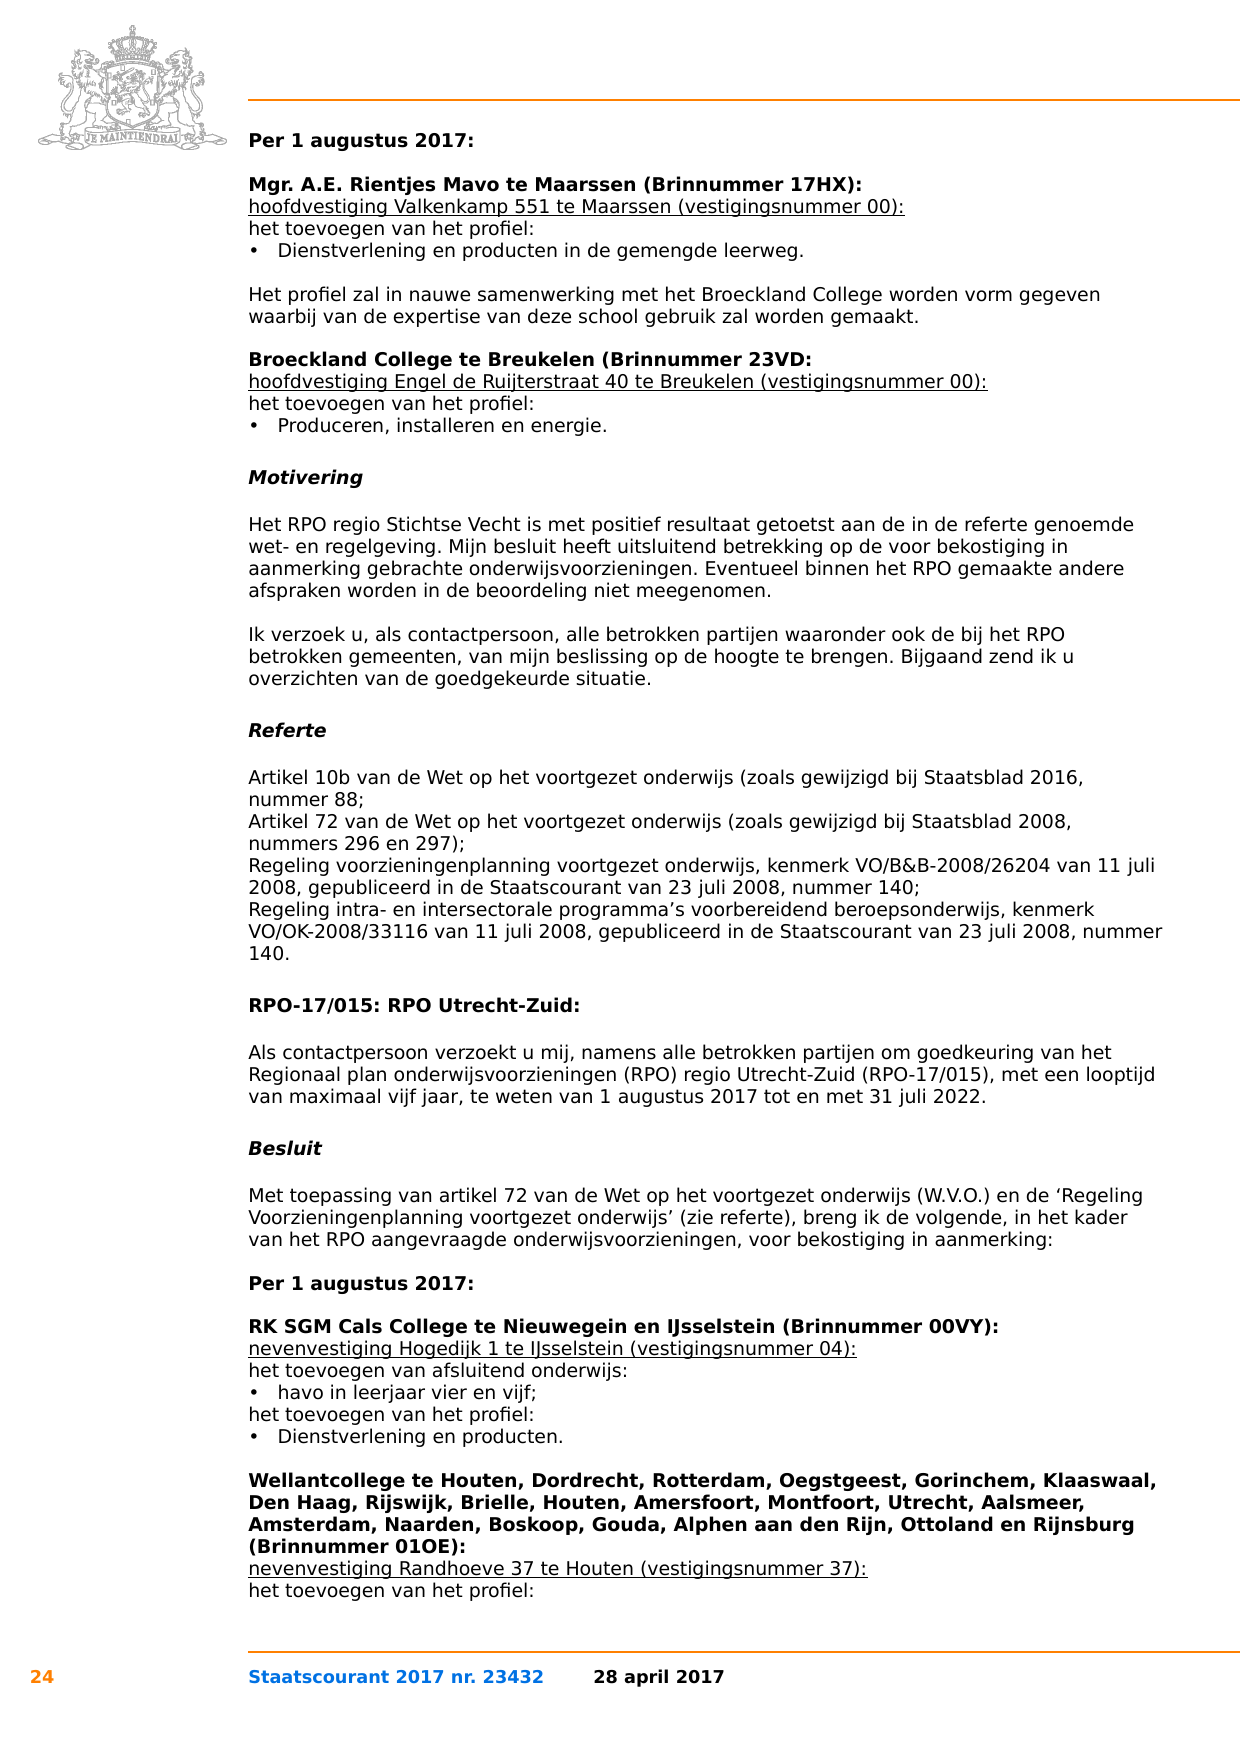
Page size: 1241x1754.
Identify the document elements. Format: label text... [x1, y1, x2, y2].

text RK SGM Cals College te Nieuwegein en IJsselstein (Brinnummer 00VY): [248, 1316, 1163, 1338]
subtitle RPO-17/015: RPO Utrecht-Zuid: [248, 995, 1163, 1017]
text het toevoegen van het profiel: [248, 218, 1163, 240]
text het toevoegen van het profiel: [248, 1580, 1163, 1602]
subtitle Motivering [248, 467, 1163, 489]
text Als contactpersoon verzoekt u mij, namens alle betrokken partijen om goedkeuring van het Regionaal plan onderwijsvoorzieningen (RPO) regio Utrecht-Zuid (RPO-17/015), met een looptijd van maximaal vijf jaar, te weten van 1 augustus 2017 tot en met 31 juli 2022. [248, 1042, 1163, 1108]
text Regeling intra- en intersectorale programma’s voorbereidend beroepsonderwijs, kenmerk VO/OK-2008/33116 van 11 juli 2008, gepubliceerd in de Staatscourant van 23 juli 2008, nummer 140. [248, 899, 1163, 965]
text nevenvestiging Hogedijk 1 te IJsselstein (vestigingsnummer 04): [248, 1338, 1163, 1360]
text Het profiel zal in nauwe samenwerking met het Broeckland College worden vorm gegeven waarbij van de expertise van deze school gebruik zal worden gemaakt. [248, 283, 1163, 327]
text hoofdvestiging Valkenkamp 551 te Maarssen (vestigingsnummer 00): [248, 196, 1163, 218]
text Met toepassing van artikel 72 van de Wet op het voortgezet onderwijs (W.V.O.) en de ‘Regeling Voorzieningenplanning voortgezet onderwijs’ (zie referte), breng ik de volgende, in het kader van het RPO aangevraagde onderwijsvoorzieningen, voor bekostiging in aanmerking: [248, 1185, 1163, 1251]
text Ik verzoek u, als contactpersoon, alle betrokken partijen waaronder ook de bij het RPO betrokken gemeenten, van mijn beslissing op de hoogte te brengen. Bijgaand zend ik u overzichten van de goedgekeurde situatie. [248, 624, 1163, 690]
text • Produceren, installeren en energie. [248, 415, 1163, 437]
text het toevoegen van het profiel: [248, 393, 1163, 415]
subtitle Besluit [248, 1138, 1163, 1160]
text Artikel 10b van de Wet op het voortgezet onderwijs (zoals gewijzigd bij Staatsblad 2016, nummer 88; [248, 767, 1163, 811]
text het toevoegen van afsluitend onderwijs: [248, 1360, 1163, 1382]
text • havo in leerjaar vier en vijf; [248, 1382, 1163, 1404]
picture [38, 25, 227, 150]
text • Dienstverlening en producten. [248, 1426, 1163, 1448]
text hoofdvestiging Engel de Ruijterstraat 40 te Breukelen (vestigingsnummer 00): [248, 371, 1163, 393]
text Mgr. A.E. Rientjes Mavo te Maarssen (Brinnummer 17HX): [248, 174, 1163, 196]
text Per 1 augustus 2017: [248, 130, 1163, 152]
subtitle Referte [248, 720, 1163, 742]
text nevenvestiging Randhoeve 37 te Houten (vestigingsnummer 37): [248, 1558, 1163, 1580]
text Regeling voorzieningenplanning voortgezet onderwijs, kenmerk VO/B&B-2008/26204 van 11 juli 2008, gepubliceerd in de Staatscourant van 23 juli 2008, nummer 140; [248, 855, 1163, 899]
text Artikel 72 van de Wet op het voortgezet onderwijs (zoals gewijzigd bij Staatsblad 2008, nummers 296 en 297); [248, 811, 1163, 855]
text • Dienstverlening en producten in de gemengde leerweg. [248, 240, 1163, 262]
text het toevoegen van het profiel: [248, 1404, 1163, 1426]
text Wellantcollege te Houten, Dordrecht, Rotterdam, Oegstgeest, Gorinchem, Klaaswaal, Den Haag, Rijswijk, Brielle, Houten, Amersfoort, Montfoort, Utrecht, Aalsmeer, Amsterdam, Naarden, Boskoop, Gouda, Alphen aan den Rijn, Ottoland en Rijnsburg (Brinnummer 01OE): [248, 1470, 1163, 1558]
text Het RPO regio Stichtse Vecht is met positief resultaat getoetst aan de in de referte genoemde wet- en regelgeving. Mijn besluit heeft uitsluitend betrekking op de voor bekostiging in aanmerking gebrachte onderwijsvoorzieningen. Eventueel binnen het RPO gemaakte andere afspraken worden in de beoordeling niet meegenomen. [248, 514, 1163, 602]
text Broeckland College te Breukelen (Brinnummer 23VD: [248, 349, 1163, 371]
text Per 1 augustus 2017: [248, 1272, 1163, 1294]
